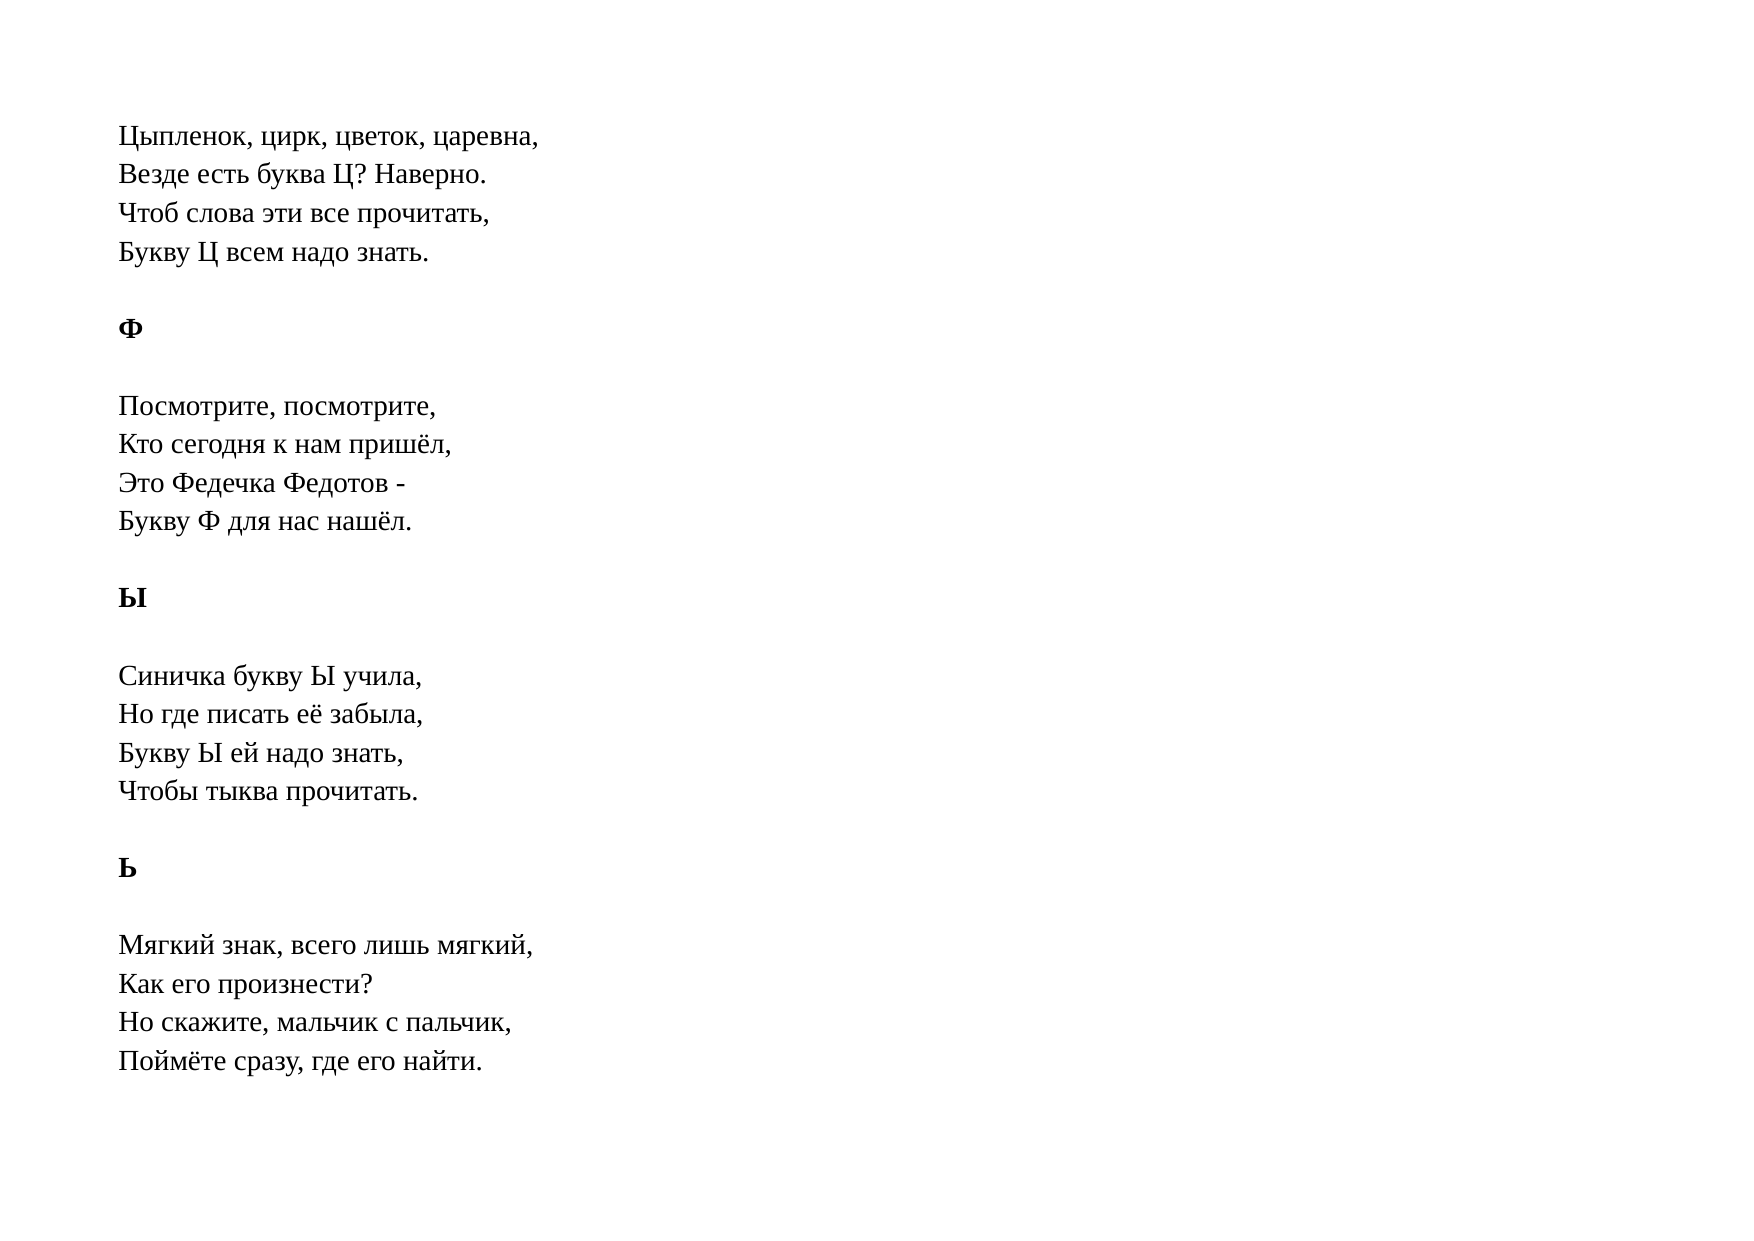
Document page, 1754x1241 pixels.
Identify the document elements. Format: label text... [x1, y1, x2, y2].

text Цыпленок, цирк, цветок, царевна, Везде есть буква Ц? Наверно. Чтоб слова эти все прочитать, Букву Ц всем надо знать. Ф Посмотрите, посмотрите, Кто сегодня к нам пришёл, Это Федечка Федотов - Букву Ф для нас нашёл. Ы Синичка букву Ы учила, Но где писать её забыла, Букву Ы ей надо знать, Чтобы тыква прочитать. Ь Мягкий знак, всего лишь мягкий, Как его произнести? Но скажите, мальчик с пальчик, Поймёте сразу, где его найти. [118, 118, 1636, 1115]
